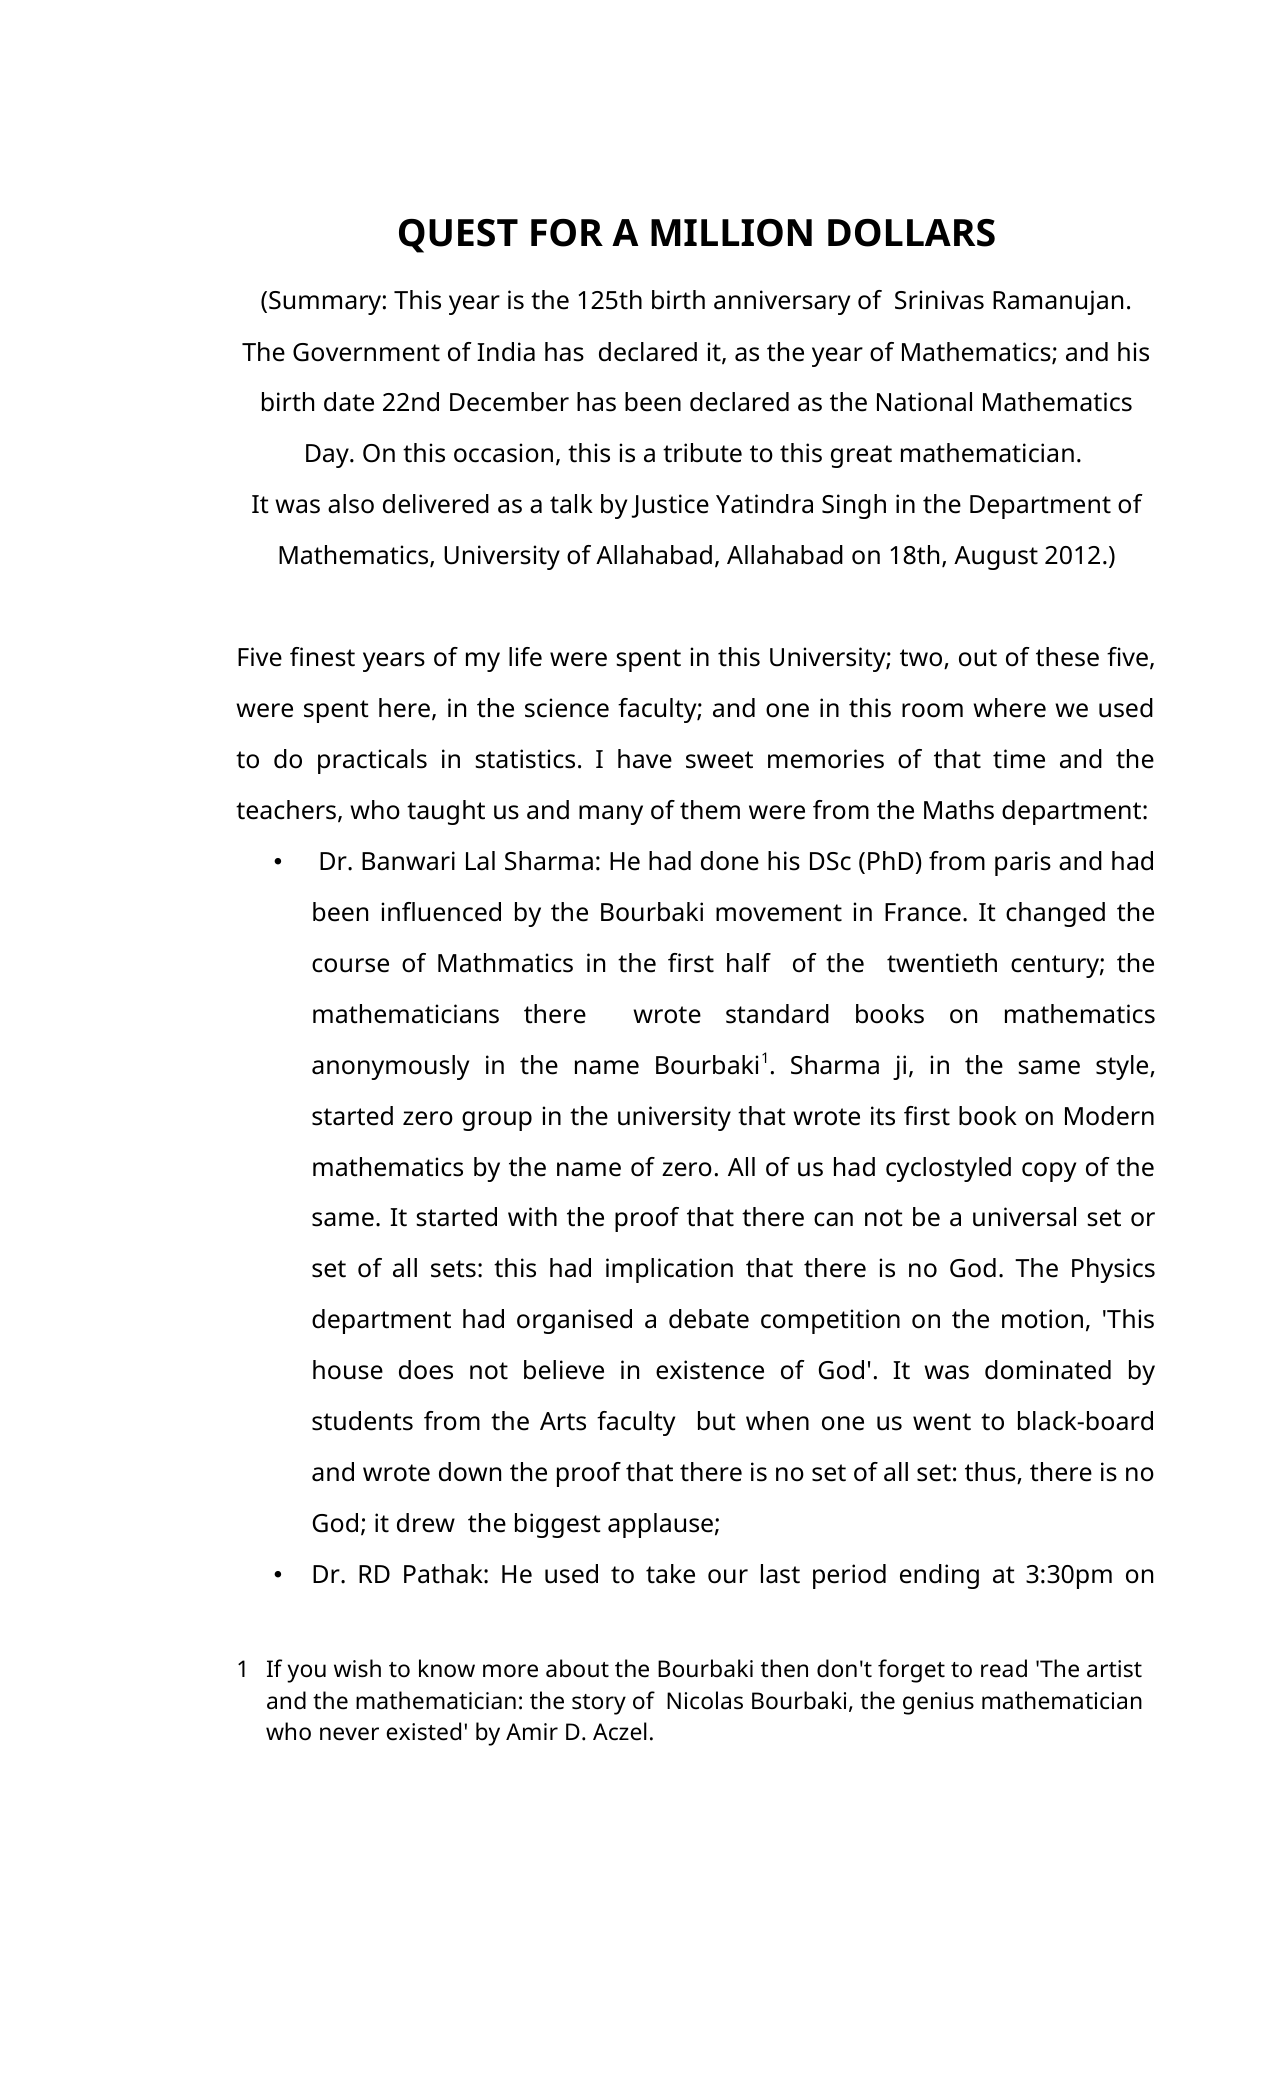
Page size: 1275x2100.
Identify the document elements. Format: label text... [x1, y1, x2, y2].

list Dr. Banwari Lal Sharma: He had done his DSc (PhD) from paris and had been influenced by the Bourbaki movement in France. It changed the course of Mathmatics in the first half of the twentieth century; the mathematicians there wrote standard books on mathematics anonymously in the name Bourbaki. Sharma ji, in the same style, started zero group in the university that wrote its first book on Modern mathematics by the name of zero. All of us had cyclostyled copy of the same. It started with the proof that there can not be a universal set or set of all sets: this had implication that there is no God. The Physics department had organised a debate competition on the motion, 'This house does not believe in existence of God'. It was dominated by students from the Arts faculty but when one us went to black-board and wrote down the proof that there is no set of all set: thus, there is no God; it drew the biggest applause; [274, 843, 1157, 1540]
text It was also delivered as a talk by Justice Yatindra Singh in the Department of Mathematics, University of Allahabad, Allahabad on 18th, August 2012.) [236, 487, 1157, 572]
text (Summary: This year is the 125th birth anniversary of Srinivas Ramanujan. The Government of India has declared it, as the year of Mathematics; and his birth date 22nd December has been declared as the National Mathematics Day. On this occasion, this is a tribute to this great mathematician. [236, 283, 1157, 470]
list Dr. RD Pathak: He used to take our last period ending at 3:30pm on [274, 1557, 1157, 1591]
text QUEST FOR A MILLION DOLLARS [236, 207, 1157, 258]
text Five finest years of my life were spent in this University; two, out of these five, were spent here, in the science faculty; and one in this room where we used to do practicals in statistics. I have sweet memories of that time and the teachers, who taught us and many of them were from the Maths department: [236, 640, 1157, 827]
list If you wish to know more about the Bourbaki then don't forget to read 'The artist and the mathematician: the story of Nicolas Bourbaki, the genius mathematician who never existed' by Amir D. Aczel. [236, 1653, 1157, 1747]
